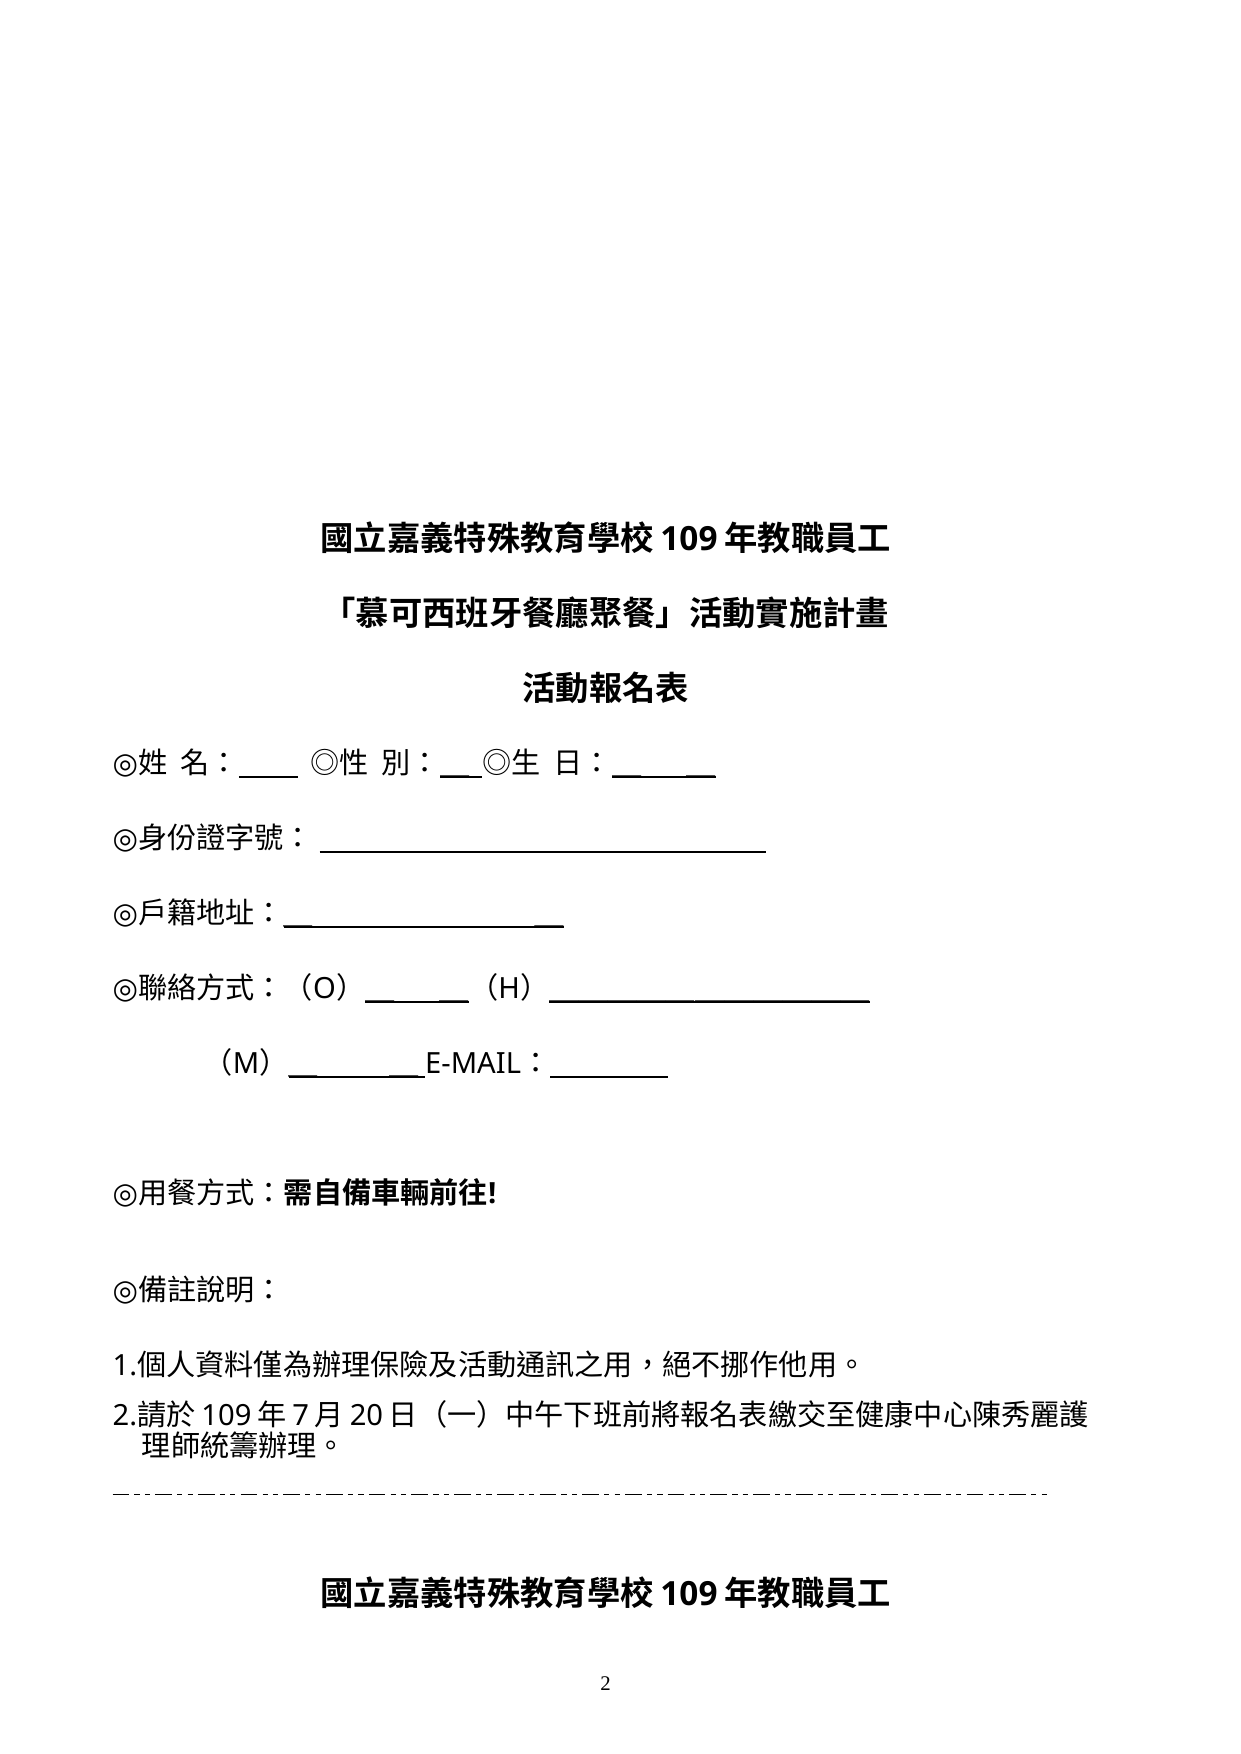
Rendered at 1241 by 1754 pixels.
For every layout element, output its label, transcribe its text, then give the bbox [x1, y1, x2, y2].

text 國立嘉義特殊教育學校109年教職員工 [112, 498, 1098, 573]
text ◎備註說明： [112, 1250, 1098, 1325]
text 活動報名表 [112, 648, 1098, 723]
text 1.個人資料僅為辦理保險及活動通訊之用，絕不挪作他用。 [112, 1325, 1098, 1400]
text ◎聯絡方式：（O）＿ ＿（H）＿＿＿＿＿＿＿＿＿＿＿ [112, 948, 1098, 1023]
text （M）＿ ＿ E-MAIL： [112, 1023, 1098, 1098]
text 2.請於109年7月20日（一）中午下班前將報名表繳交至健康中心陳秀麗護理師統籌辦理。 [112, 1400, 1098, 1463]
text ◎用餐方式：需自備車輛前往! [112, 1173, 1098, 1211]
text ◎姓 名： ◎性 別：＿ ◎生 日：＿ ＿ [112, 723, 1098, 798]
text ◎戶籍地址：＿ ＿ [112, 873, 1098, 948]
table_header [113, 1494, 1050, 1553]
text 「慕可西班牙餐廳聚餐」活動實施計畫 [112, 573, 1098, 648]
text ◎身份證字號： [112, 798, 1098, 873]
text 國立嘉義特殊教育學校109年教職員工 [112, 1553, 1098, 1628]
